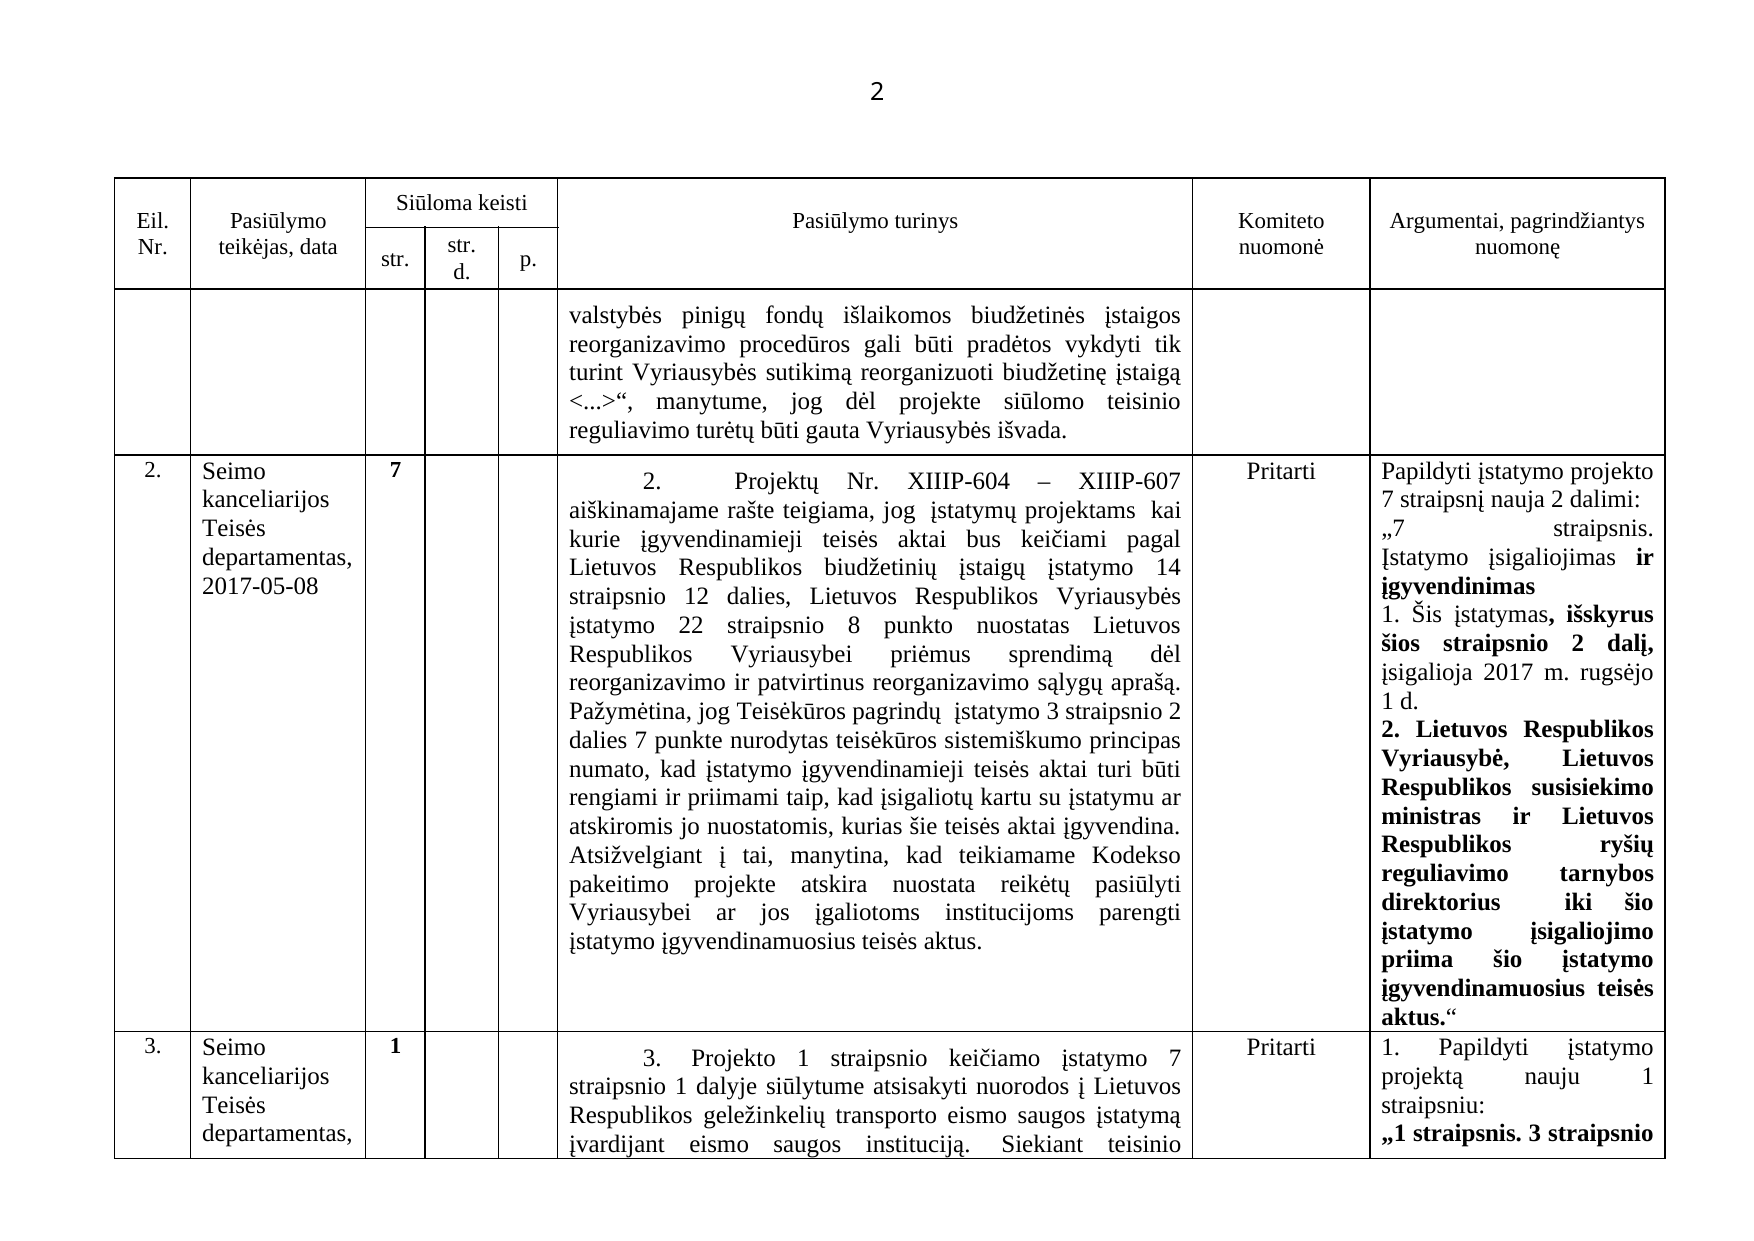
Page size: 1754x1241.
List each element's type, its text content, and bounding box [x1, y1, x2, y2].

table_cell [115, 290, 190, 454]
table_cell [1371, 290, 1664, 454]
table_header Pasiūlymo teikėjas, data [191, 179, 365, 288]
table_header Argumentai, pagrindžiantys nuomonę [1371, 179, 1664, 288]
table_header Pasiūlymo turinys [558, 179, 1192, 288]
table_cell 2. Projektų Nr. XIIIP-604 – XIIIP-607 aiškinamajame rašte teigiama, jog įstatymų projektams kai kurie įgyvendinamieji teisės aktai bus keičiami pagal Lietuvos Respublikos biudžetinių įstaigų įstatymo 14 straipsnio 12 dalies, Lietuvos Respublikos Vyriausybės įstatymo 22 straipsnio 8 punkto nuostatas Lietuvos Respublikos Vyriausybei priėmus sprendimą dėl reorganizavimo ir patvirtinus reorganizavimo sąlygų aprašą. Pažymėtina, jog Teisėkūros pagrindų įstatymo 3 straipsnio 2 dalies 7 punkte nurodytas teisėkūros sistemiškumo principas numato, kad įstatymo įgyvendinamieji teisės aktai turi būti rengiami ir priimami taip, kad įsigaliotų kartu su įstatymu ar atskiromis jo nuostatomis, kurias šie teisės aktai įgyvendina. Atsižvelgiant į tai, manytina, kad teikiamame Kodekso pakeitimo projekte atskira nuostata reikėtų pasiūlyti Vyriausybei ar jos įgaliotoms institucijoms parengti įstatymo įgyvendinamuosius teisės aktus. [558, 456, 1192, 1031]
table_cell [499, 456, 557, 1031]
table_cell 1. Papildyti įstatymo projektą nauju 1 straipsniu: „1 straipsnis. 3 straipsnio [1371, 1032, 1664, 1158]
table_cell 7 [366, 456, 424, 1031]
table_header Komiteto nuomonė [1193, 179, 1369, 288]
table_cell [191, 290, 365, 454]
table_cell 3. [115, 1032, 190, 1158]
table_cell p. [499, 228, 557, 288]
table_cell [366, 290, 424, 454]
table_cell Papildyti įstatymo projekto 7 straipsnį nauja 2 dalimi: „7 straipsnis. Įstatymo įsigaliojimas ir įgyvendinimas 1. Šis įstatymas, išskyrus šios straipsnio 2 dalį, įsigalioja 2017 m. rugsėjo 1 d. 2. Lietuvos Respublikos Vyriausybė, Lietuvos Respublikos susisiekimo ministras ir Lietuvos Respublikos ryšių reguliavimo tarnybos direktorius iki šio įstatymo įsigaliojimo priima šio įstatymo įgyvendinamuosius teisės aktus.“ [1371, 456, 1664, 1031]
table_header Eil. Nr. [115, 179, 190, 288]
table_cell [426, 1032, 498, 1158]
table_cell Seimo kanceliarijos Teisės departamentas, [191, 1032, 365, 1158]
table_header Siūloma keisti [366, 179, 557, 226]
table_cell str. [366, 228, 424, 288]
table_cell 3. Projekto 1 straipsnio keičiamo įstatymo 7 straipsnio 1 dalyje siūlytume atsisakyti nuorodos į Lietuvos Respublikos geležinkelių transporto eismo saugos įstatymą įvardijant eismo saugos instituciją. Siekiant teisinio [558, 1032, 1192, 1158]
table_cell [499, 1032, 557, 1158]
table_cell valstybės pinigų fondų išlaikomos biudžetinės įstaigos reorganizavimo procedūros gali būti pradėtos vykdyti tik turint Vyriausybės sutikimą reorganizuoti biudžetinę įstaigą <...>“, manytume, jog dėl projekte siūlomo teisinio reguliavimo turėtų būti gauta Vyriausybės išvada. [558, 290, 1192, 454]
table_cell Pritarti [1193, 1032, 1369, 1158]
table_cell [426, 290, 498, 454]
table_cell [426, 456, 498, 1031]
table_cell [499, 290, 557, 454]
table_cell 2. [115, 456, 190, 1031]
table_cell Pritarti [1193, 456, 1369, 1031]
table_cell str. d. [426, 228, 498, 288]
table_cell Seimo kanceliarijos Teisės departamentas, 2017-05-08 [191, 456, 365, 1031]
table_cell [1193, 290, 1369, 454]
table_cell 1 [366, 1032, 424, 1158]
